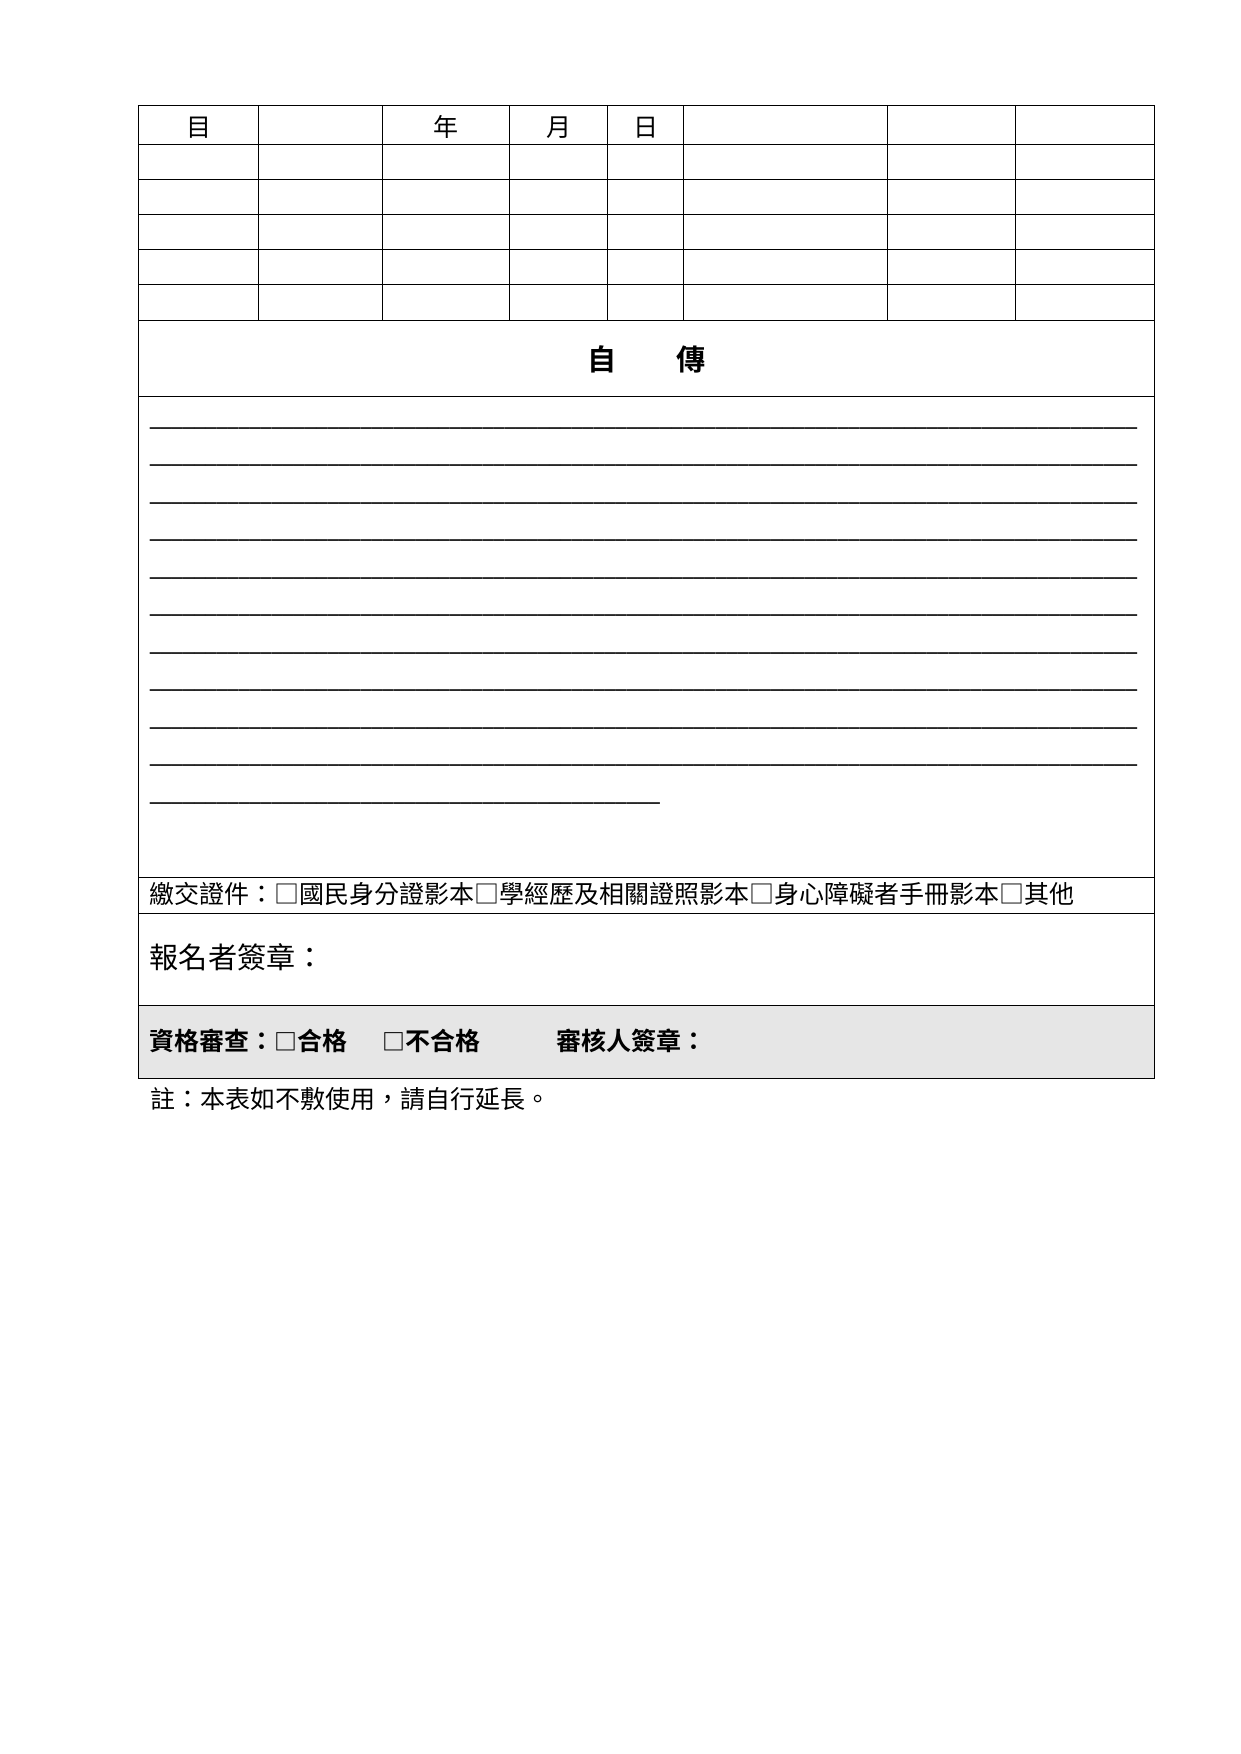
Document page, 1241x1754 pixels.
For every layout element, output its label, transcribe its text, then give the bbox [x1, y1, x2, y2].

table_cell ________________________________________________________________________________________________________________________________________________________________________________________________________________________________________________________________________________________________________________________________________________________________________________________________________________________________________________________________________________________________________________________________________________________________________________________________________________________________________________________________________________________________________________________________________________________________________________________________________________________________________________________________________________________________________________________________________________________________________ [139, 397, 1154, 877]
table_cell [139, 250, 258, 284]
table_cell [608, 215, 683, 249]
table_cell [259, 180, 382, 214]
table_cell [383, 145, 509, 179]
table_cell [1016, 215, 1154, 249]
table_cell [1016, 145, 1154, 179]
table_cell [608, 250, 683, 284]
table_cell [1016, 106, 1154, 144]
table_cell 日 [608, 106, 683, 144]
table_cell [510, 180, 607, 214]
table_cell [259, 106, 382, 144]
table_cell [888, 145, 1015, 179]
table_cell 資格審查：□合格 □不合格 審核人簽章： [139, 1006, 1154, 1078]
table_cell [139, 145, 258, 179]
table_cell [684, 250, 887, 284]
table_cell 報名者簽章： [139, 914, 1154, 1005]
table_cell [888, 285, 1015, 319]
table_cell 年 [383, 106, 509, 144]
table_cell [1016, 285, 1154, 319]
table_cell [139, 180, 258, 214]
table_cell [259, 285, 382, 319]
table_cell [510, 145, 607, 179]
table_cell 自 傳 [139, 321, 1154, 396]
table_cell [383, 250, 509, 284]
table_cell 月 [510, 106, 607, 144]
table_cell [259, 250, 382, 284]
table_cell [1016, 250, 1154, 284]
table_cell [608, 285, 683, 319]
table_cell 繳交證件：□國民身分證影本□學經歷及相關證照影本□身心障礙者手冊影本□其他 [139, 878, 1154, 913]
table_cell [383, 180, 509, 214]
table_cell [510, 250, 607, 284]
table_cell [383, 285, 509, 319]
table_cell [888, 250, 1015, 284]
table_cell [259, 215, 382, 249]
text 註：本表如不敷使用，請自行延長。 [150, 1079, 1152, 1116]
table_cell [510, 215, 607, 249]
table_cell [139, 215, 258, 249]
table_cell [684, 285, 887, 319]
table_cell [684, 180, 887, 214]
table_cell [139, 285, 258, 319]
table_cell [510, 285, 607, 319]
table_cell 目 [139, 106, 258, 144]
table_cell [608, 180, 683, 214]
table_cell [684, 106, 887, 144]
table_cell [684, 215, 887, 249]
table_cell [684, 145, 887, 179]
table_cell [259, 145, 382, 179]
table_cell [383, 215, 509, 249]
table_cell [608, 145, 683, 179]
table_cell [1016, 180, 1154, 214]
table_cell [888, 215, 1015, 249]
table_cell [888, 106, 1015, 144]
table_cell [888, 180, 1015, 214]
